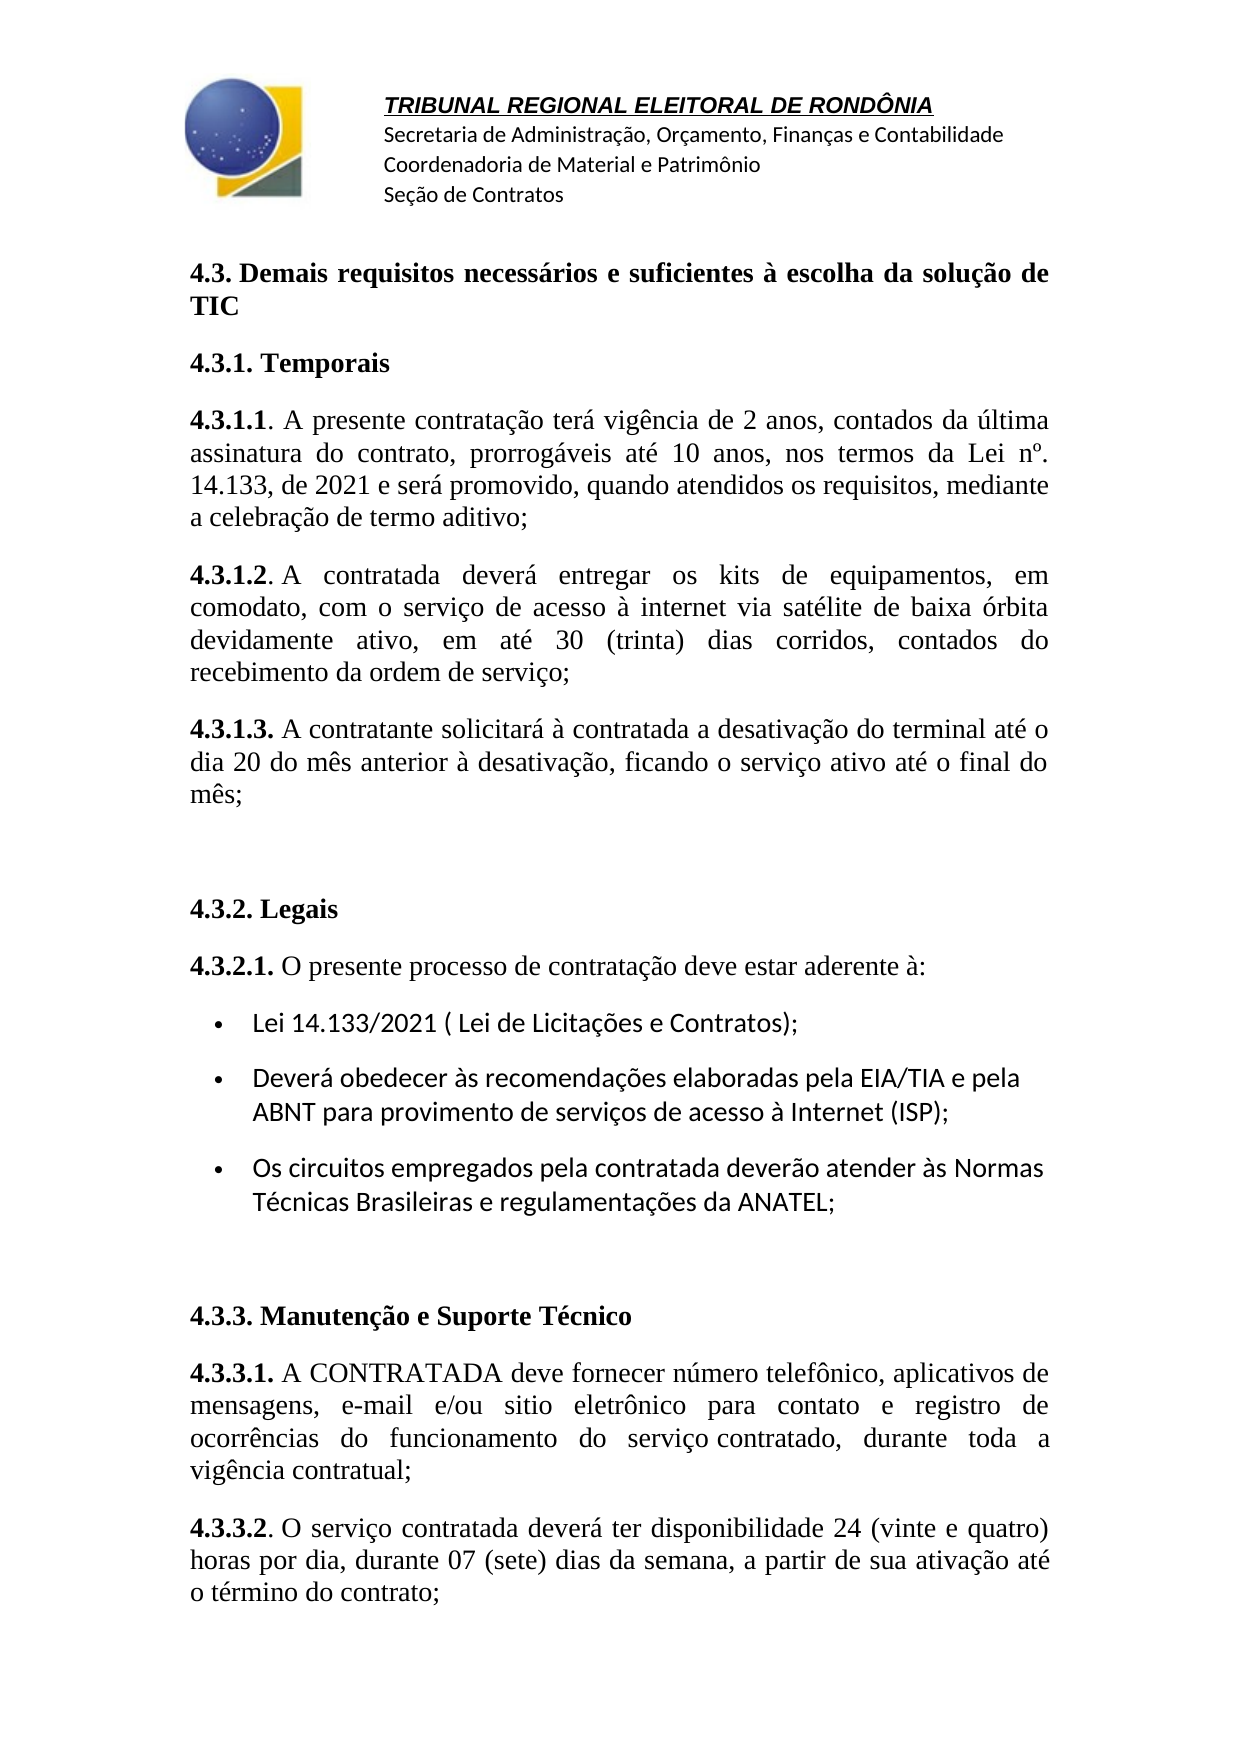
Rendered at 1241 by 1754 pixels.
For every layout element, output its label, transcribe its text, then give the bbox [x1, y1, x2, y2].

text 4.3.1. Temporais [190, 346, 1051, 378]
text 4.3.1.2. A contratada deverá entregar os kits de equipamentos, em comodato, com o serviço de acesso à internet via satélite de baixa órbita devidamente ativo, em até 30 (trinta) dias corridos, contados do recebimento da ordem de serviço; [190, 558, 1051, 687]
text 4.3.2.1. O presente processo de contratação deve estar aderente à: [190, 949, 1051, 982]
text 4.3. Demais requisitos necessários e suficientes à escolha da solução de TIC [190, 256, 1051, 321]
text 4.3.3.1. A CONTRATADA deve fornecer número telefônico, aplicativos de mensagens, e-mail e/ou sitio eletrônico para contato e registro de ocorrências do funcionamento do serviço contratado, durante toda a vigência contratual; [190, 1356, 1051, 1486]
list Deverá obedecer às recomendações elaboradas pela EIA/TIA e pela ABNT para provimento de serviços de acesso à Internet (ISP); [215, 1060, 1063, 1129]
list Os circuitos empregados pela contratada deverão atender às Normas Técnicas Brasileiras e regulamentações da ANATEL; [215, 1149, 1063, 1218]
text 4.3.3.2. O serviço contratada deverá ter disponibilidade 24 (vinte e quatro) horas por dia, durante 07 (sete) dias da semana, a partir de sua ativação até o término do contrato; [190, 1511, 1051, 1608]
text 4.3.3. Manutenção e Suporte Técnico [190, 1299, 1051, 1331]
list Lei 14.133/2021 ( Lei de Licitações e Contratos); [215, 1005, 1063, 1039]
text 4.3.2. Legais [190, 892, 1051, 924]
text 4.3.1.3. A contratante solicitará à contratada a desativação do terminal até o dia 20 do mês anterior à desativação, ficando o serviço ativo até o final do mês; [190, 712, 1051, 810]
text 4.3.1.1. A presente contratação terá vigência de 2 anos, contados da última assinatura do contrato, prorrogáveis até 10 anos, nos termos da Lei nº. 14.133, de 2021 e será promovido, quando atendidos os requisitos, mediante a celebração de termo aditivo; [190, 403, 1051, 533]
